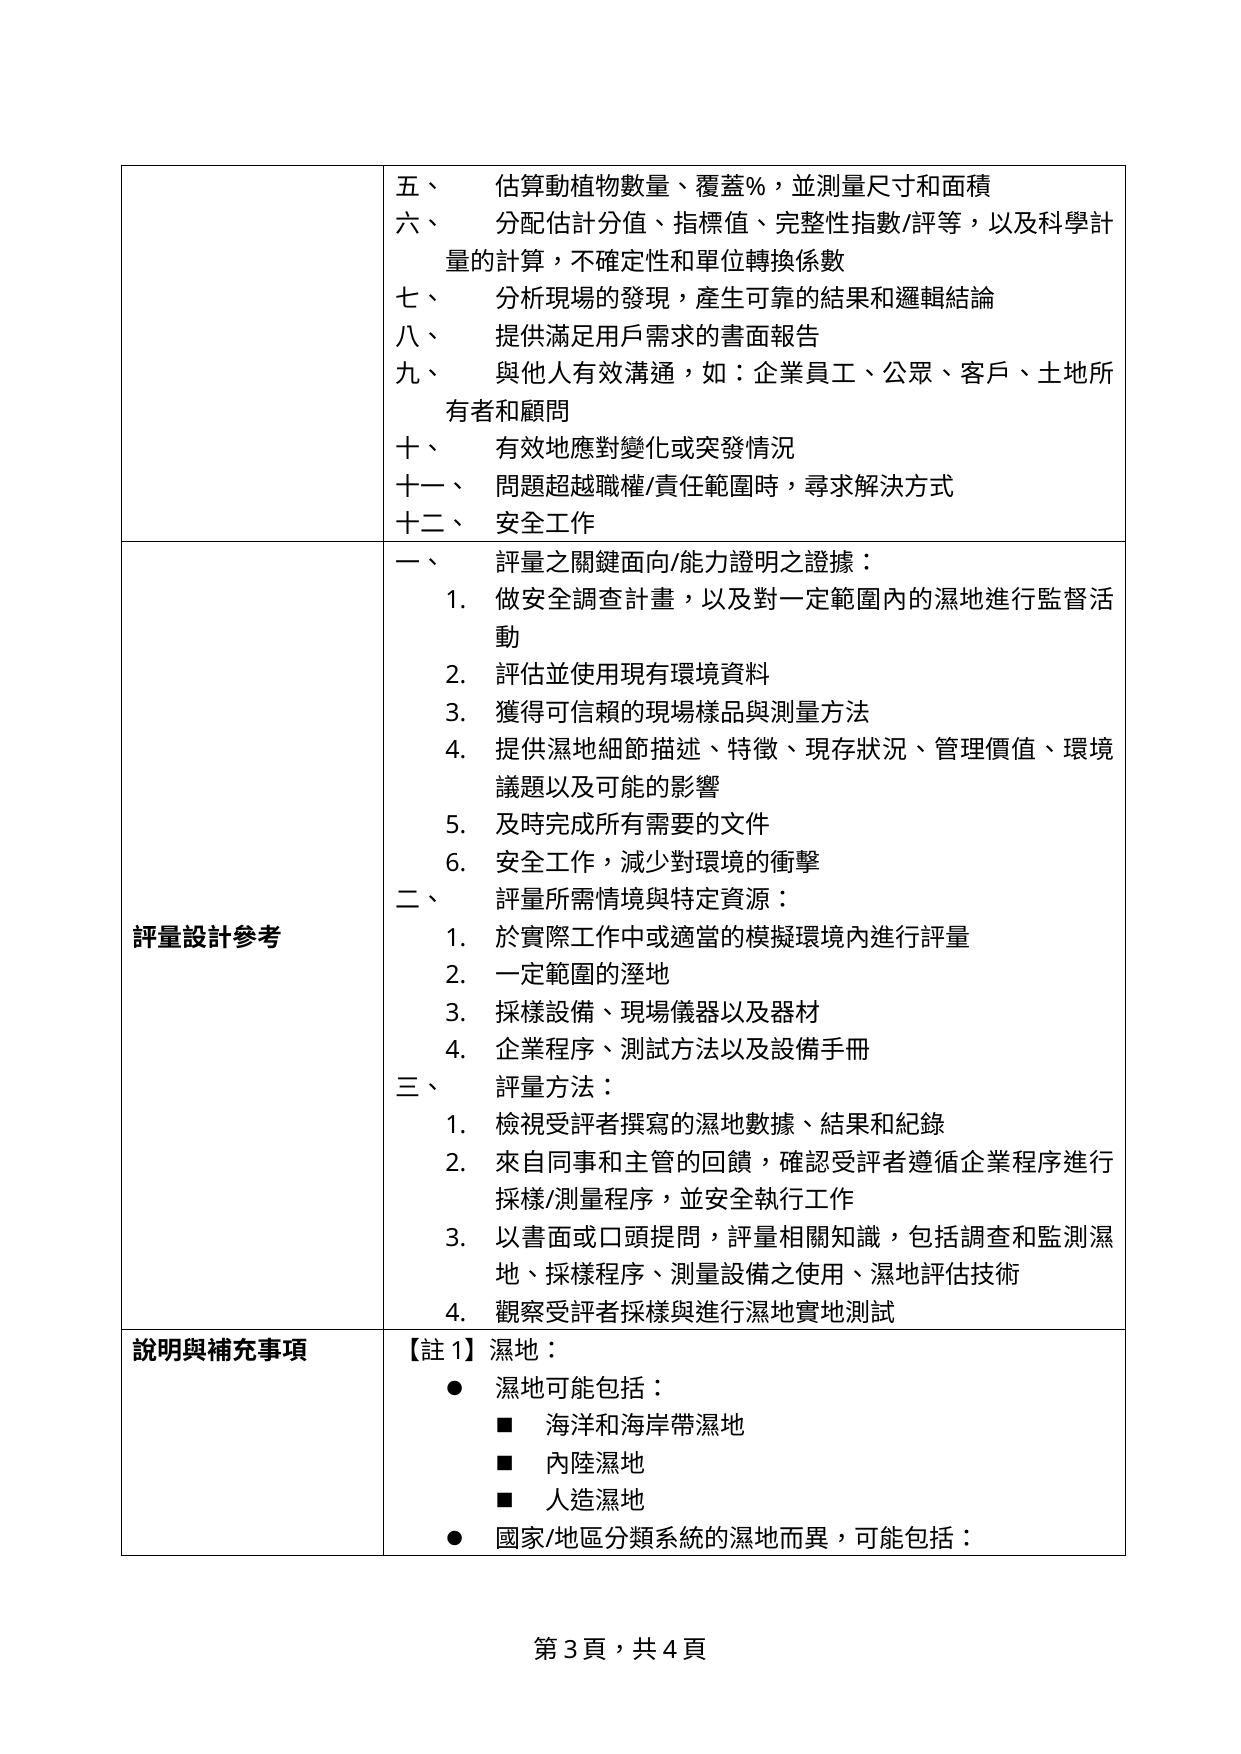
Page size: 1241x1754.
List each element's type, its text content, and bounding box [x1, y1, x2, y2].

table_cell 說明與補充事項 [122, 1330, 383, 1555]
table_cell 解說程序，指導方針和手冊 定位和評估濕地資訊 正確和安全使用採樣/測量設備（包括使用前檢查），以獲得有效樣品和數據 確認並進行簡單的設備故障排除 估算動植物數量、覆蓋%，並測量尺寸和面積 分配估計分值、指標值、完整性指數/評等，以及科學計量的計算，不確定性和單位轉換係數 分析現場的發現，產生可靠的結果和邏輯結論 提供滿足用戶需求的書面報告 與他人有效溝通，如：企業員工、公眾、客戶、土地所有者和顧問 有效地應對變化或突發情況 問題超越職權/責任範圍時，尋求解決方式 安全工作 [384, 166, 1125, 541]
table_cell 【註1】濕地： 濕地可能包括： 海洋和海岸帶濕地 內陸濕地 人造濕地 國家/地區分類系統的濕地而異，可能包括： 河流 沼澤（河流，徑流/降雨，地下水供給） 人工池塘 海洋 溫泉地或地下水區 【註2】濕地管理計畫可能包括： 現有和未來濕地的價值 濕地管理的目標，以保護濕地價值 問題和可能損害濕地管理目標的因素 濕地管理的實務做法，以減低現有的影響，並盡最大能力減少未來的影響 【註3】分析可能包括： 懸浮物 磷酸鹽 硝酸鹽和銨鹽 過氧化物（合併酸度和硫酸鹽的土壤） 【註4】環境議題可能包括： 濕地、植被的破碎和消失 相鄰土地過度使用導致過多的營養成分，沉積物和噪音污染 人為干擾，由於車輛，船隻，火災，垃圾，過度營養物和沉積物，和野生/家禽/飼養寵物的影響 酸性硫酸鹽的土壤暴露 植被缺乏多樣性，入侵的雜草 棲地不佳，由於外來物種入侵和土地清理導致棲地的潛在影響 水文結構對濕地的影響 瀕臨絕種植物被保存的狀況不佳 紅樹林狀況不佳，鹽沼、海草因自然流受損/流失，過多的人為干擾損害植被 [384, 1330, 1125, 1555]
table_cell 評量之關鍵面向/能力證明之證據： 做安全調查計畫，以及對一定範圍內的濕地進行監督活動 評估並使用現有環境資料 獲得可信賴的現場樣品與測量方法 提供濕地細節描述、特徵、現存狀況、管理價值、環境議題以及可能的影響 及時完成所有需要的文件 安全工作，減少對環境的衝擊 評量所需情境與特定資源： 於實際工作中或適當的模擬環境內進行評量 一定範圍的溼地 採樣設備、現場儀器以及器材 企業程序、測試方法以及設備手冊 評量方法： 檢視受評者撰寫的濕地數據、結果和紀錄 來自同事和主管的回饋，確認受評者遵循企業程序進行採樣/測量程序，並安全執行工作 以書面或口頭提問，評量相關知識，包括調查和監測濕地、採樣程序、測量設備之使用、濕地評估技術 觀察受評者採樣與進行濕地實地測試 [384, 542, 1125, 1329]
table_cell [122, 166, 383, 541]
table_cell 評量設計參考 [122, 542, 383, 1329]
